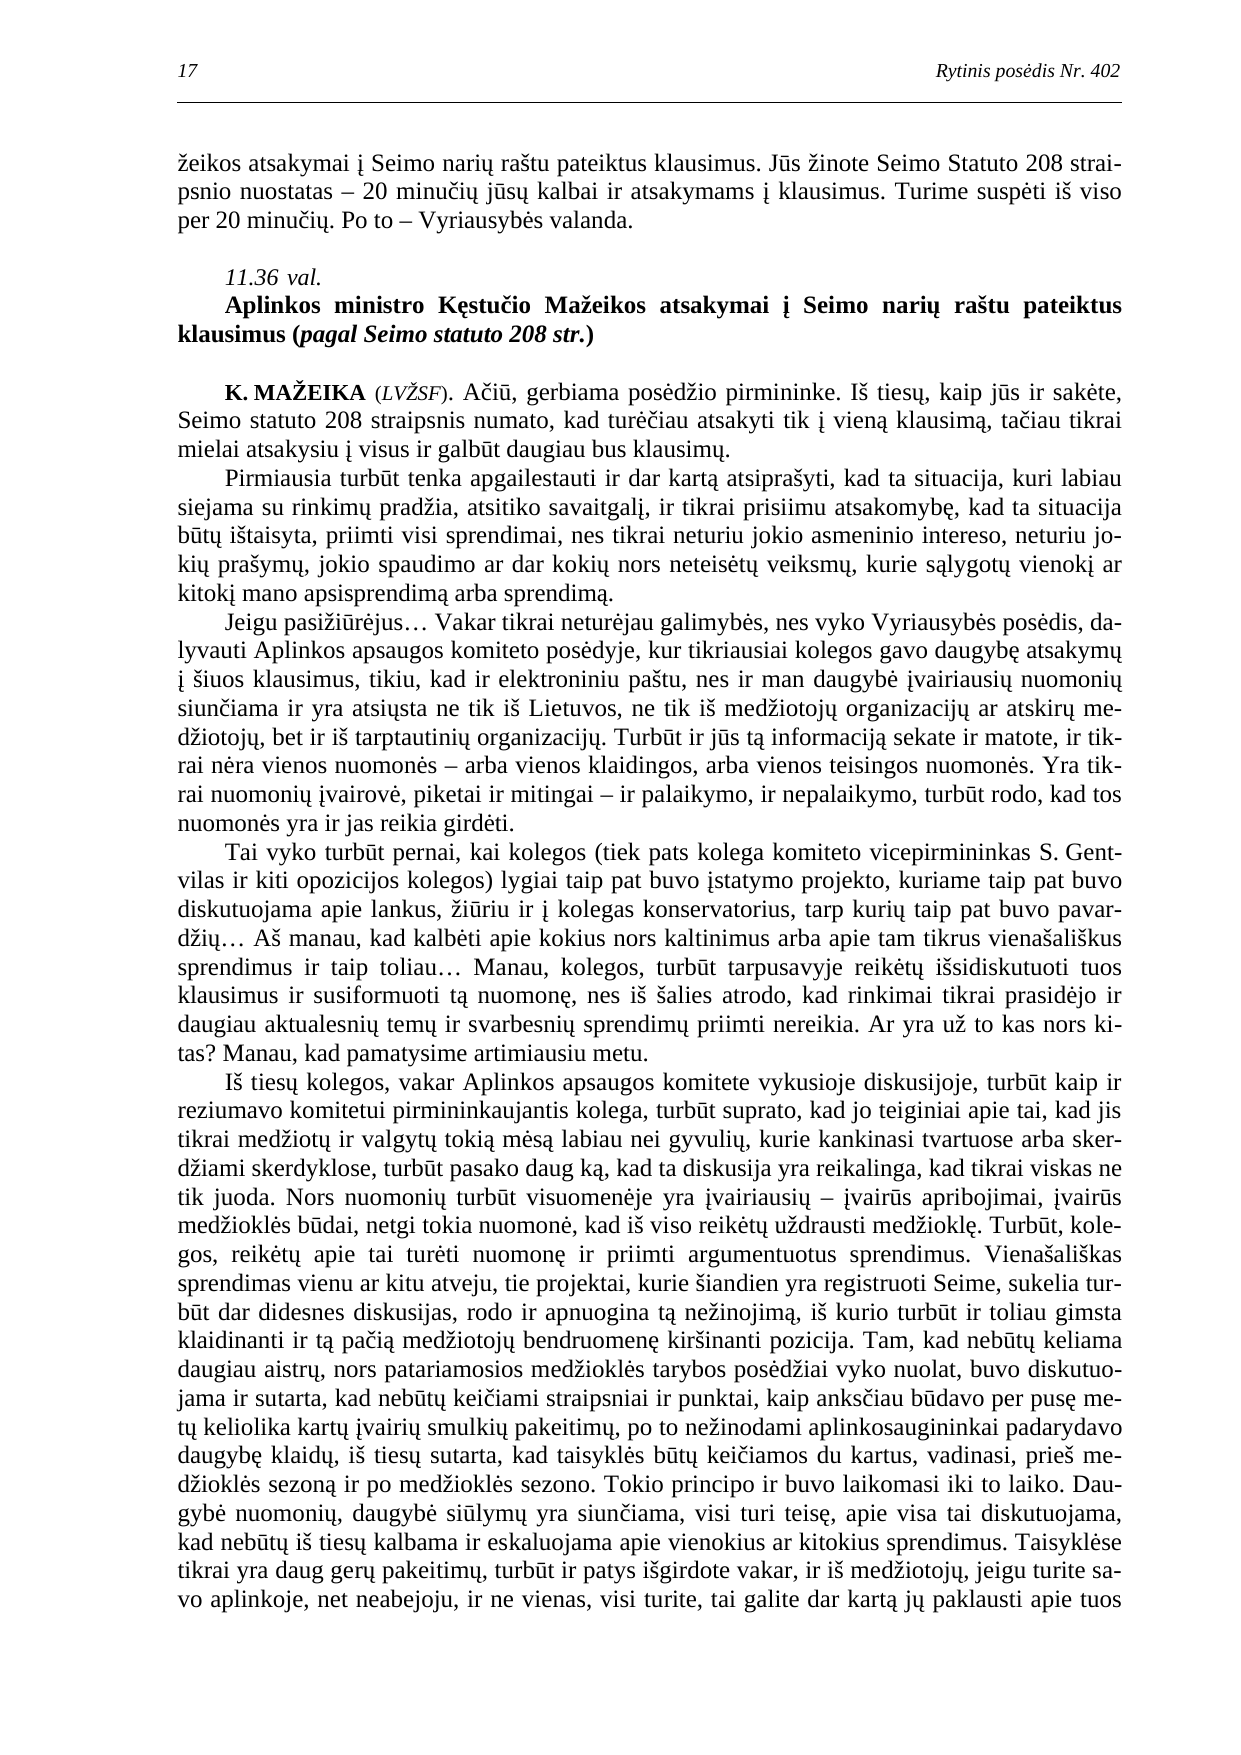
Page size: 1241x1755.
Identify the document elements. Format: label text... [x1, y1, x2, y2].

text K. MAŽEIKA (LVŽSF). Ačiū, ger­bia­ma po­sė­džio pir­mi­nin­ke. Iš tie­sų, kaip jūs ir sa­kė­te, Sei­mo sta­tu­to 208 straips­nis nu­ma­to, kad tu­rė­čiau at­sa­ky­ti tik į vie­ną klau­si­mą, ta­čiau tik­rai mie­lai at­sa­ky­siu į vi­sus ir gal­būt dau­giau bus klau­si­mų. [177, 377, 1122, 463]
text žei­kos at­sa­ky­mai į Sei­mo na­rių raš­tu pa­teik­tus klau­si­mus. Jūs ži­no­te Sei­mo Sta­tu­to 208 strai­ps­nio nuo­sta­tas – 20 mi­nu­čių jū­sų kal­bai ir at­sa­ky­mams į klau­si­mus. Tu­ri­me su­spė­ti iš vi­so per 20 mi­nu­čių. Po to – Vy­riau­sy­bės va­lan­da. [177, 148, 1122, 234]
text Jei­gu pa­si­žiū­rė­jus… Va­kar tik­rai ne­tu­rė­jau ga­li­my­bės, nes vy­ko Vy­riau­sy­bės po­sė­dis, da­ly­vau­ti Ap­lin­kos ap­sau­gos ko­mi­te­to po­sė­dy­je, kur tik­riau­siai ko­le­gos ga­vo dau­gy­bę at­sa­ky­mų į šiuos klau­si­mus, ti­kiu, kad ir elek­tro­ni­niu paš­tu, nes ir man dau­gy­bė įvai­riau­sių nuo­mo­nių siun­čia­ma ir yra at­siųs­ta ne tik iš Lie­tu­vos, ne tik iš me­džio­to­jų or­ga­ni­za­ci­jų ar at­ski­rų me­džio­to­jų, bet ir iš tarp­tau­ti­nių or­ga­ni­za­ci­jų. Tur­būt ir jūs tą in­for­ma­ci­ją se­ka­te ir ma­to­te, ir tik­rai nė­ra vie­nos nuo­mo­nės – ar­ba vie­nos klai­din­gos, ar­ba vie­nos tei­sin­gos nuo­mo­nės. Yra tik­rai nuo­mo­nių įvai­ro­vė, pi­ke­tai ir mi­tin­gai – ir pa­lai­ky­mo, ir ne­pa­lai­ky­mo, tur­būt ro­do, kad tos nuo­mo­nės yra ir jas rei­kia gir­dė­ti. [177, 607, 1122, 837]
text Pir­miau­sia tur­būt ten­ka ap­gai­les­tau­ti ir dar kar­tą at­si­pra­šy­ti, kad ta si­tu­a­ci­ja, ku­ri la­biau sie­ja­ma su rin­ki­mų pra­džia, at­si­ti­ko sa­vait­ga­lį, ir tik­rai pri­si­i­mu at­sa­ko­my­bę, kad ta si­tu­a­ci­ja bū­tų iš­tai­sy­ta, pri­im­ti vi­si spren­di­mai, nes tik­rai ne­tu­riu jo­kio as­me­ni­nio in­te­re­so, ne­tu­riu jo­kių pra­šy­mų, jo­kio spau­di­mo ar dar ko­kių nors ne­tei­sė­tų veiks­mų, ku­rie są­ly­go­tų vie­no­kį ar ki­to­kį ma­no ap­si­spren­di­mą ar­ba spren­di­mą. [177, 463, 1122, 607]
text Tai vy­ko tur­būt per­nai, kai ko­le­gos (tiek pats ko­le­ga ko­mi­te­to vi­ce­pir­mi­nin­kas S. Gent­vilas ir ki­ti opo­zi­ci­jos ko­le­gos) ly­giai taip pat bu­vo įsta­ty­mo pro­jek­to, ku­ria­me taip pat bu­vo dis­ku­tuo­ja­ma apie lan­kus, žiū­riu ir į ko­le­gas kon­ser­va­to­rius, tarp ku­rių taip pat bu­vo pa­var­džių… Aš ma­nau, kad kal­bė­ti apie ko­kius nors kal­ti­ni­mus ar­ba apie tam tik­rus vie­na­ša­liš­kus spren­di­mus ir taip to­liau… Ma­nau, ko­le­gos, tur­būt tar­pu­sa­vy­je rei­kė­tų iš­si­dis­ku­tuo­ti tuos klau­si­mus ir su­si­for­muo­ti tą nuo­mo­nę, nes iš ša­lies at­ro­do, kad rin­ki­mai tik­rai pra­si­dė­jo ir dau­giau ak­tu­a­les­nių te­mų ir svar­bes­nių spren­di­mų pri­im­ti ne­rei­kia. Ar yra už to kas nors ki­tas? Ma­nau, kad pa­ma­ty­si­me ar­ti­miau­siu me­tu. [177, 837, 1122, 1067]
text Ap­lin­kos mi­nist­ro Kęs­tu­čio Ma­žei­kos at­sa­ky­mai į Sei­mo na­rių raš­tu pa­teik­tus klausi­mus (pa­gal Sei­mo sta­tu­to 208 str.) [177, 290, 1122, 348]
text 11.36 val. [224, 263, 1122, 290]
text Iš tie­sų ko­le­gos, va­kar Ap­lin­kos ap­sau­gos ko­mi­te­te vy­ku­sio­je dis­ku­si­jo­je, tur­būt kaip ir re­ziu­ma­vo ko­mi­te­tui pir­mi­nin­kau­jan­tis ko­le­ga, tur­būt su­pra­to, kad jo tei­gi­niai apie tai, kad jis tik­rai me­džio­tų ir val­gy­tų to­kią mė­są la­biau nei gy­vu­lių, ku­rie kan­ki­na­si tvar­tuo­se ar­ba sker­džia­mi sker­dyk­lo­se, tur­būt pa­sa­ko daug ką, kad ta dis­ku­si­ja yra rei­ka­lin­ga, kad tik­rai vis­kas ne tik juo­da. Nors nuo­mo­nių tur­būt vi­suo­me­nė­je yra įvai­riau­sių – įvai­rūs ap­ri­bo­ji­mai, įvai­rūs me­džiok­lės bū­dai, net­gi to­kia nuo­mo­nė, kad iš vi­so rei­kė­tų už­draus­ti me­džiok­lę. Tur­būt, ko­le­gos, rei­kė­tų apie tai tu­rė­ti nuo­mo­nę ir pri­im­ti ar­gu­men­tuo­tus spren­di­mus. Vie­na­ša­liš­kas spren­di­mas vie­nu ar ki­tu at­ve­ju, tie pro­jek­tai, ku­rie šian­dien yra re­gist­ruo­ti Sei­me, su­ke­lia tur­būt dar di­des­nes dis­ku­si­jas, ro­do ir ap­nuo­gi­na tą ne­ži­no­ji­mą, iš ku­rio tur­būt ir to­liau gims­ta klai­di­nan­ti ir tą pa­čią me­džio­to­jų ben­druo­me­nę kir­ši­nan­ti po­zi­ci­ja. Tam, kad ne­bū­tų ke­lia­ma dau­giau aist­rų, nors pa­ta­ria­mo­sios me­džiok­lės ta­ry­bos po­sė­džiai vy­ko nuo­lat, bu­vo dis­ku­tuo­ja­ma ir su­tar­ta, kad ne­bū­tų kei­čia­mi straips­niai ir punk­tai, kaip anks­čiau bū­da­vo per pu­sę me­tų ke­lio­li­ka kar­tų įvai­rių smul­kių pa­kei­ti­mų, po to ne­ži­no­da­mi ap­lin­ko­sau­gi­nin­kai pa­da­ry­da­vo dau­gy­bę klai­dų, iš tie­sų su­tar­ta, kad tai­syk­lės bū­tų kei­čia­mos du kar­tus, va­di­na­si, prieš me­džiok­lės se­zo­ną ir po me­džiok­lės se­zo­no. To­kio prin­ci­po ir bu­vo lai­ko­ma­si iki to lai­ko. Dau­gy­bė nuo­mo­nių, dau­gy­bė siū­ly­mų yra siun­čia­ma, vi­si tu­ri tei­sę, apie vi­sa tai dis­ku­tuo­ja­ma, kad ne­bū­tų iš tie­sų kal­ba­ma ir es­ka­luo­ja­ma apie vie­no­kius ar ki­to­kius spren­di­mus. Tai­syk­lė­se tik­rai yra daug ge­rų pa­kei­ti­mų, tur­būt ir pa­tys iš­gir­do­te va­kar, ir iš me­džio­to­jų, jei­gu tu­ri­te sa­vo ap­lin­ko­je, net ne­abe­jo­ju, ir ne vie­nas, vi­si tu­ri­te, tai ga­li­te dar kar­tą jų pa­klaus­ti apie tuos [177, 1067, 1122, 1613]
